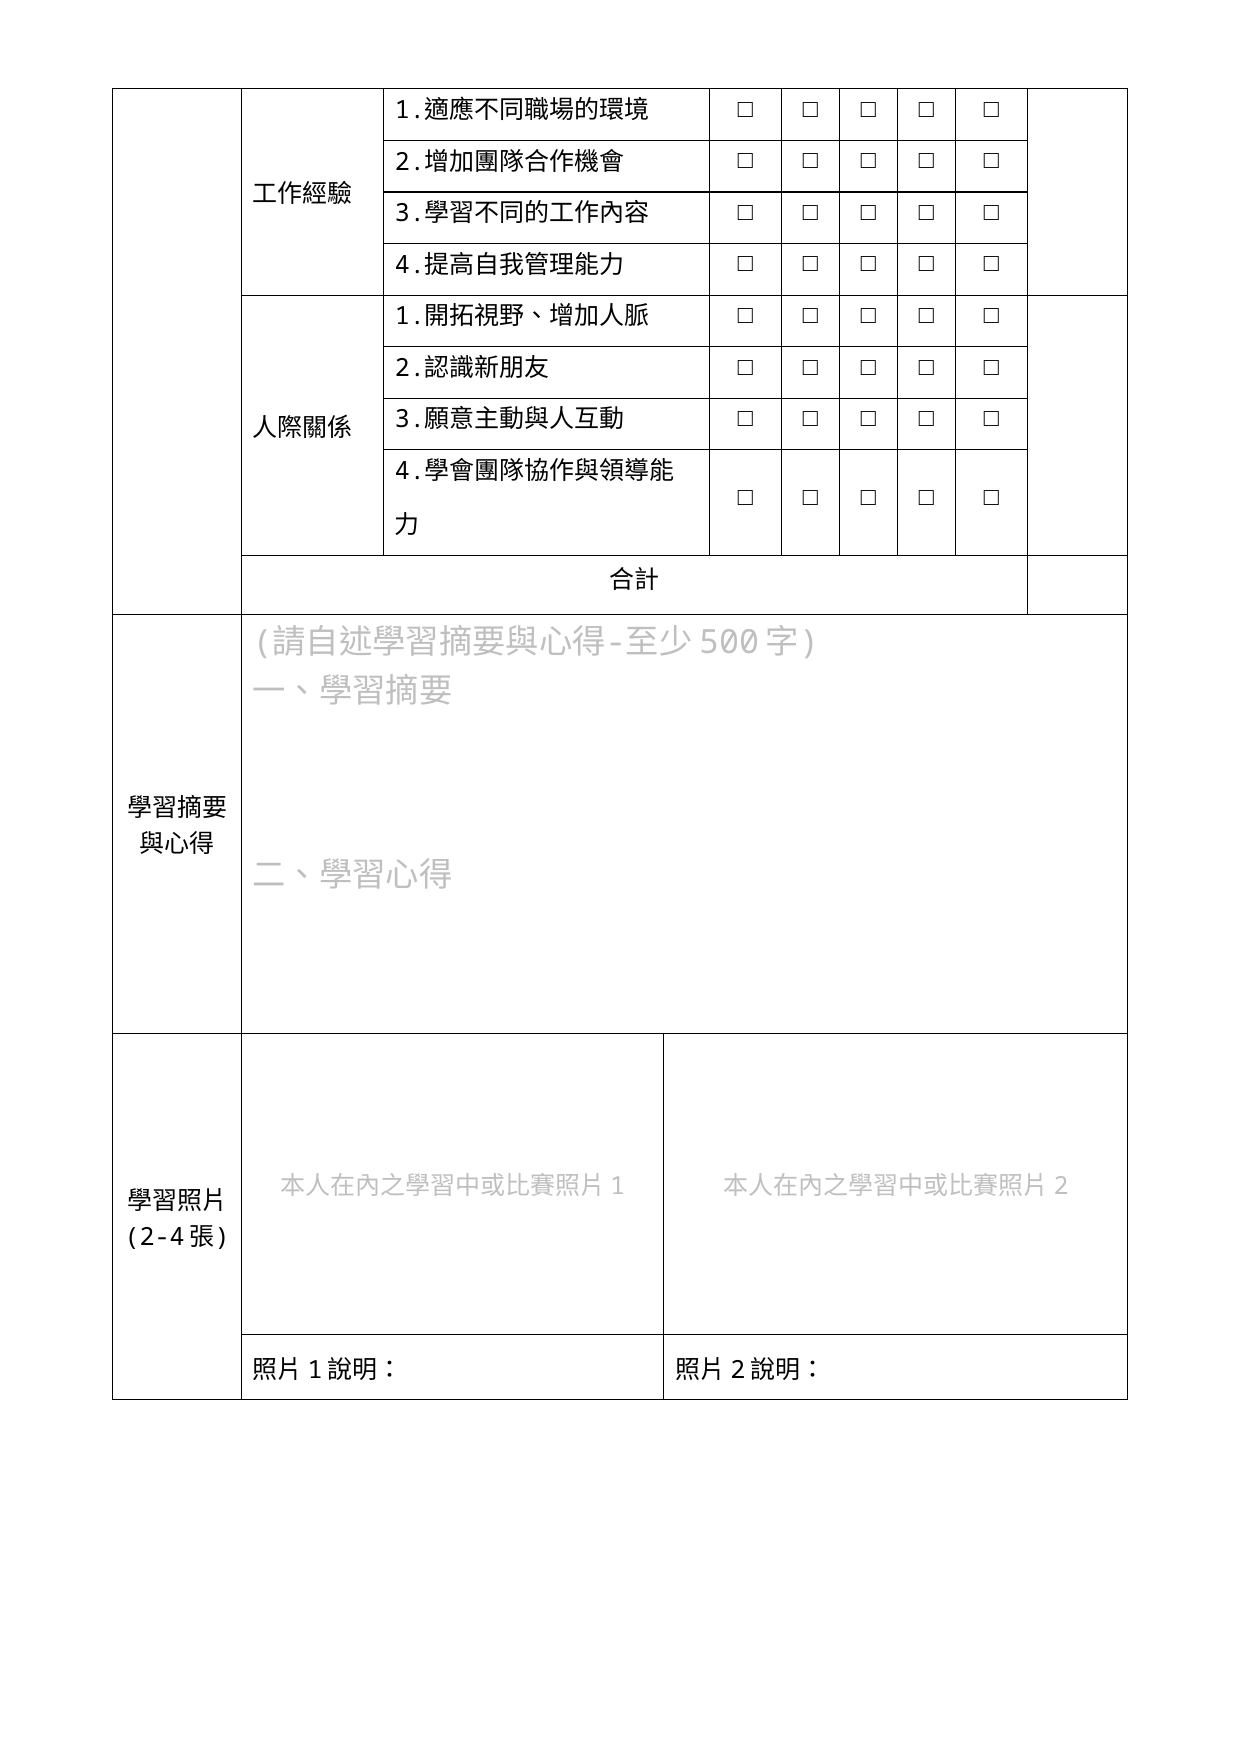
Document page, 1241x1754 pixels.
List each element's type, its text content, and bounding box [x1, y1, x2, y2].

table_cell □ [840, 89, 897, 140]
table_cell □ [898, 193, 955, 243]
table_cell □ [840, 141, 897, 191]
table_cell □ [956, 193, 1027, 243]
table_cell □ [956, 450, 1027, 555]
table_cell □ [840, 296, 897, 346]
table_cell 本人在內之學習中或比賽照片2 [664, 1034, 1127, 1334]
table_cell □ [782, 296, 839, 346]
table_cell □ [898, 399, 955, 449]
table_cell □ [782, 347, 839, 398]
table_cell □ [710, 296, 781, 346]
table_cell □ [710, 450, 781, 555]
table_cell □ [710, 347, 781, 398]
table_cell □ [840, 347, 897, 398]
table_cell 2.增加團隊合作機會 [384, 141, 709, 191]
table_cell □ [840, 399, 897, 449]
table_cell 3.願意主動與人互動 [384, 399, 709, 449]
table_cell 學習照片 (2-4張) [113, 1034, 241, 1399]
table_cell □ [898, 347, 955, 398]
table_cell □ [898, 450, 955, 555]
table_cell 人際關係 [242, 296, 383, 555]
table_cell 4.學會團隊協作與領導能力 [384, 450, 709, 555]
table_cell [1028, 89, 1127, 294]
table_cell □ [898, 141, 955, 191]
table_cell □ [782, 399, 839, 449]
table_cell [1028, 556, 1127, 614]
table_cell □ [782, 89, 839, 140]
table_cell □ [956, 89, 1027, 140]
table_cell □ [840, 244, 897, 294]
table_cell 本人在內之學習中或比賽照片1 [242, 1034, 663, 1334]
table_cell □ [898, 296, 955, 346]
table_cell 2.認識新朋友 [384, 347, 709, 398]
table_cell (請自述學習摘要與心得-至少500字) 一、學習摘要 二、學習心得 [242, 615, 1127, 1033]
table_cell □ [710, 89, 781, 140]
table_cell 3.學習不同的工作內容 [384, 193, 709, 243]
table_cell [113, 89, 241, 614]
table_cell 照片2說明： [664, 1335, 1127, 1399]
table_cell □ [840, 193, 897, 243]
table_cell □ [782, 193, 839, 243]
table_cell □ [956, 347, 1027, 398]
table_cell 工作經驗 [242, 89, 383, 294]
table_cell □ [782, 141, 839, 191]
table_cell 合計 [242, 556, 1027, 614]
table_cell □ [956, 141, 1027, 191]
table_cell 4.提高自我管理能力 [384, 244, 709, 294]
table_cell □ [840, 450, 897, 555]
table_cell [1028, 296, 1127, 555]
table_cell □ [898, 89, 955, 140]
table_cell □ [710, 141, 781, 191]
table_cell □ [782, 244, 839, 294]
table_cell □ [956, 399, 1027, 449]
table_cell □ [710, 244, 781, 294]
table_cell □ [956, 244, 1027, 294]
table_cell □ [782, 450, 839, 555]
table_cell □ [710, 193, 781, 243]
table_cell □ [898, 244, 955, 294]
table_cell 照片1說明： [242, 1335, 663, 1399]
table_cell □ [956, 296, 1027, 346]
table_cell □ [710, 399, 781, 449]
table_cell 1.適應不同職場的環境 [384, 89, 709, 140]
table_cell 學習摘要與心得 [113, 615, 241, 1033]
table_cell 1.開拓視野、增加人脈 [384, 296, 709, 346]
